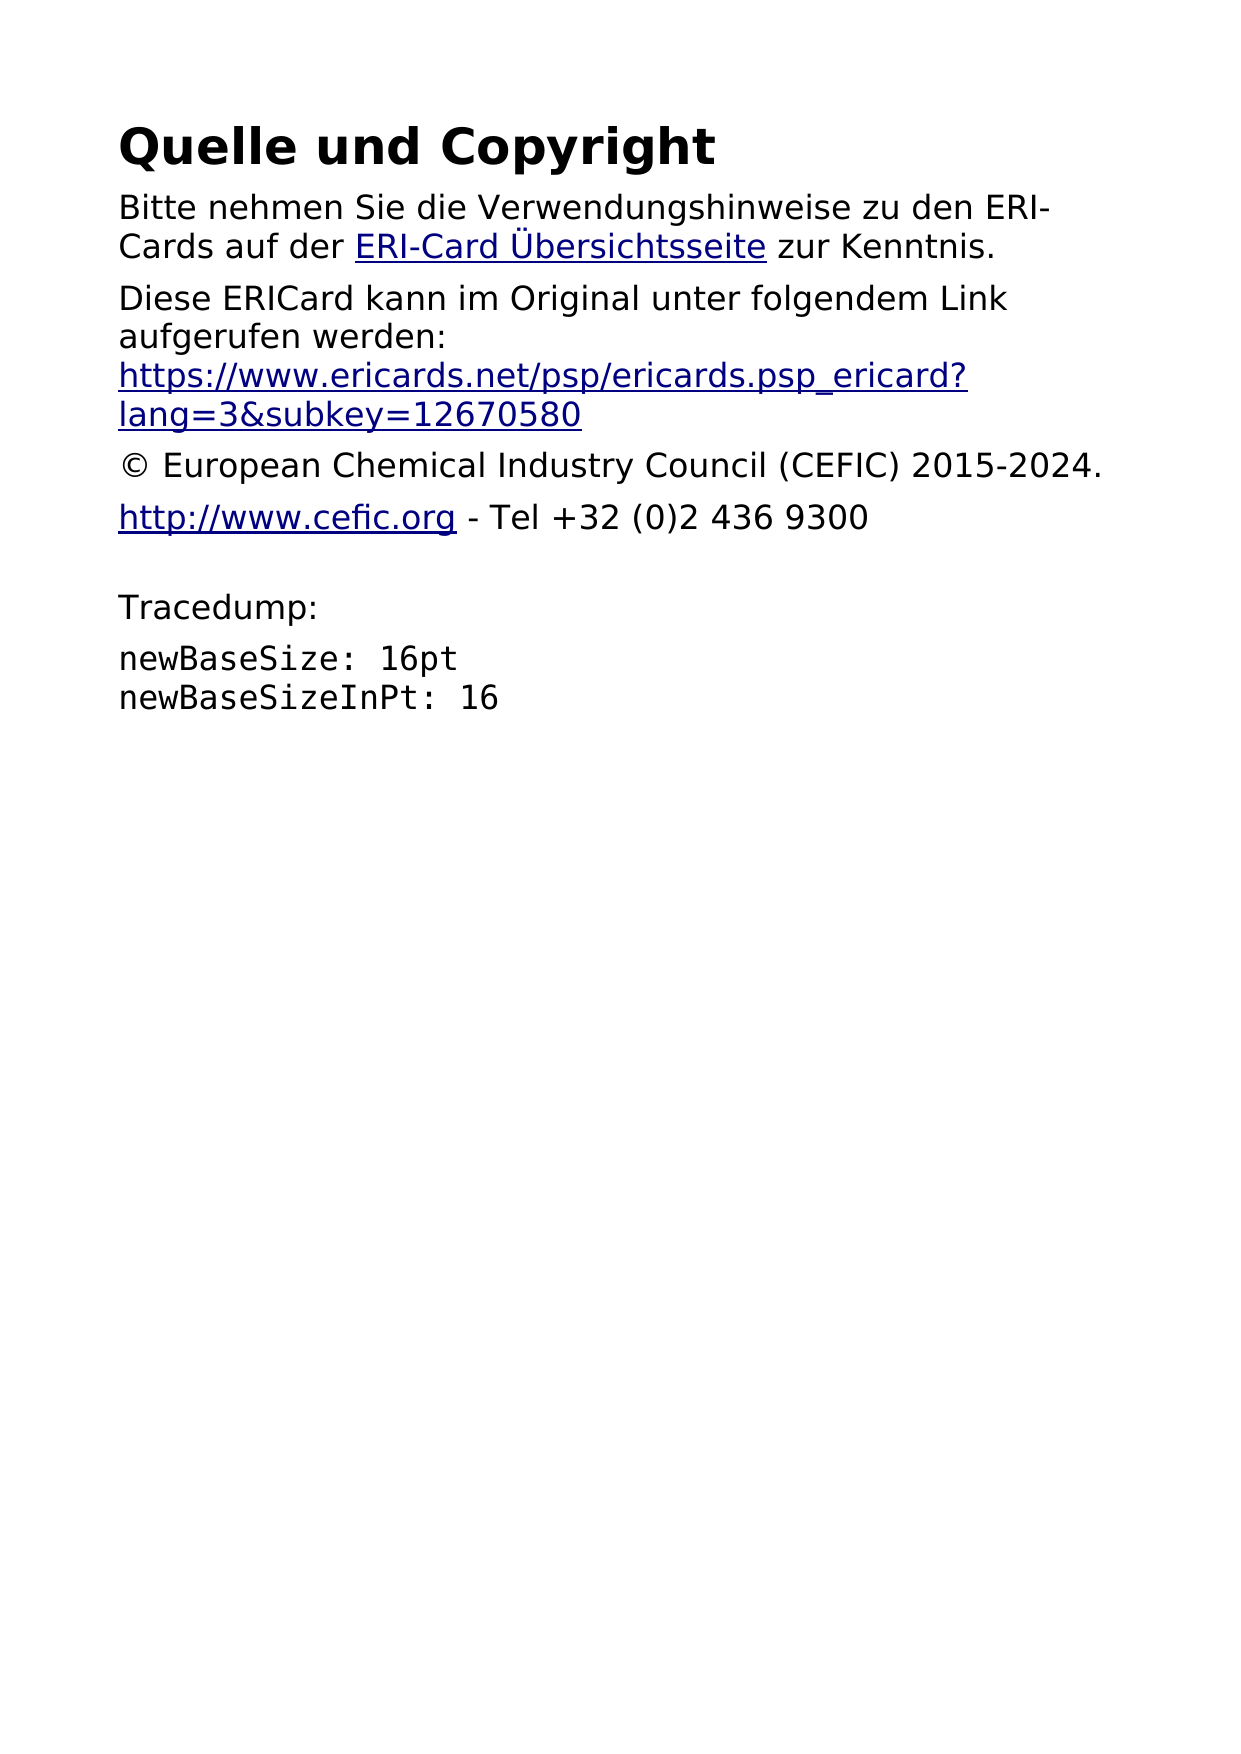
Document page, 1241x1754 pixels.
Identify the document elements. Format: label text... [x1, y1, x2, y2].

text Bitte nehmen Sie die Verwendungshinweise zu den ERI-Cards auf der ERI-Card Übersichtsseite zur Kenntnis. [118, 189, 1122, 267]
subtitle Quelle und Copyright [118, 118, 1122, 176]
text Tracedump: [118, 550, 1122, 627]
text Diese ERICard kann im Original unter folgendem Link aufgerufen werden: https://www.ericards.net/psp/ericards.psp_ericard?lang=3&subkey=12670580 [118, 279, 1122, 434]
text © European Chemical Industry Council (CEFIC) 2015-2024. [118, 447, 1122, 486]
text http://www.cefic.org - Tel +32 (0)2 436 9300 [118, 498, 1122, 537]
text newBaseSize: 16pt newBaseSizeInPt: 16 [118, 640, 1122, 718]
